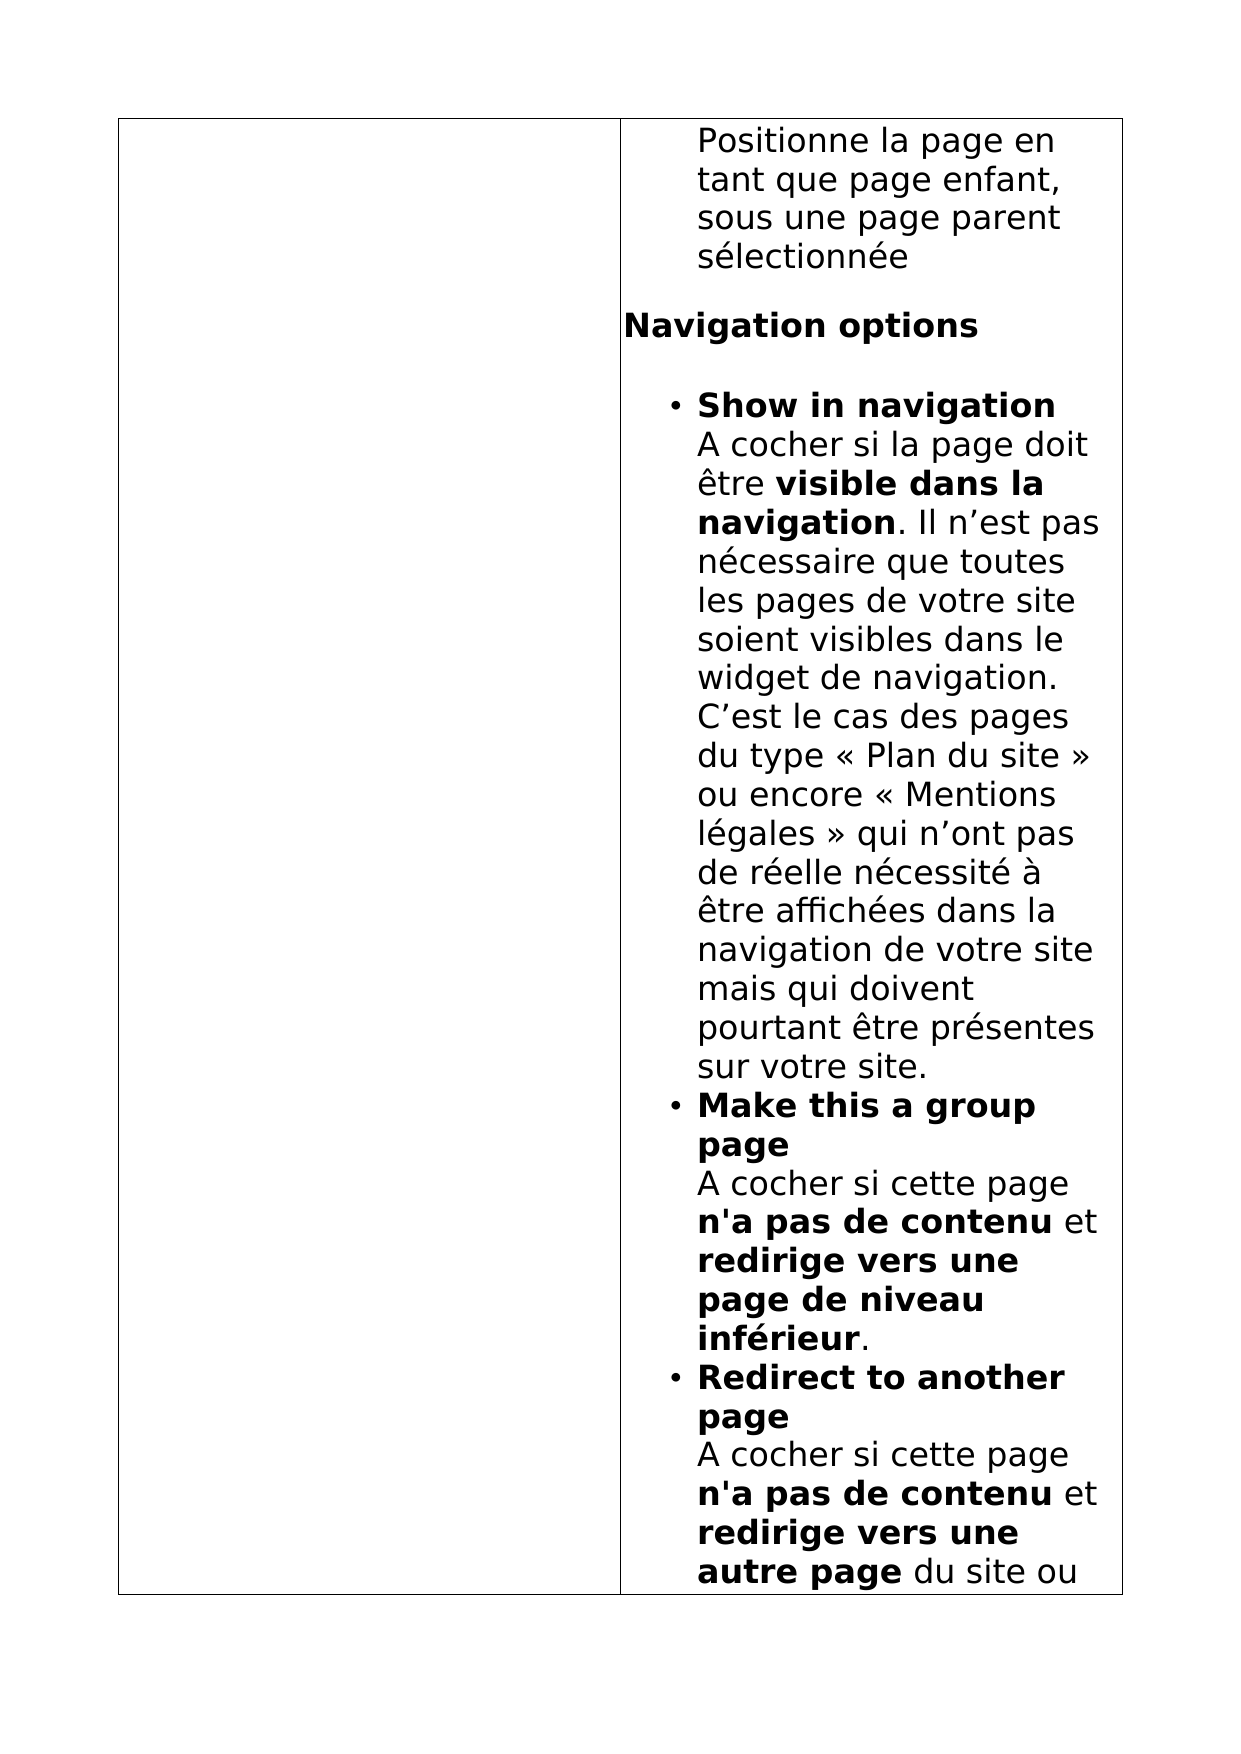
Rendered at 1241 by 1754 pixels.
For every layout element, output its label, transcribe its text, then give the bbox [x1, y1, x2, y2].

table_header Positionne la page en tant que page enfant, sous une page parent sélectionnée Navigation options Show in navigation A cocher si la page doit être visible dans la navigation. Il n’est pas nécessaire que toutes les pages de votre site soient visibles dans le widget de navigation. C’est le cas des pages du type « Plan du site » ou encore « Mentions légales » qui n’ont pas de réelle nécessité à être affichées dans la navigation de votre site mais qui doivent pourtant être présentes sur votre site. Make this a group page A cocher si cette page n'a pas de contenu et redirige vers une page de niveau inférieur. Redirect to another page A cocher si cette page n'a pas de contenu et redirige vers une autre page du site ou [621, 119, 1122, 1594]
table_header [119, 119, 620, 1594]
